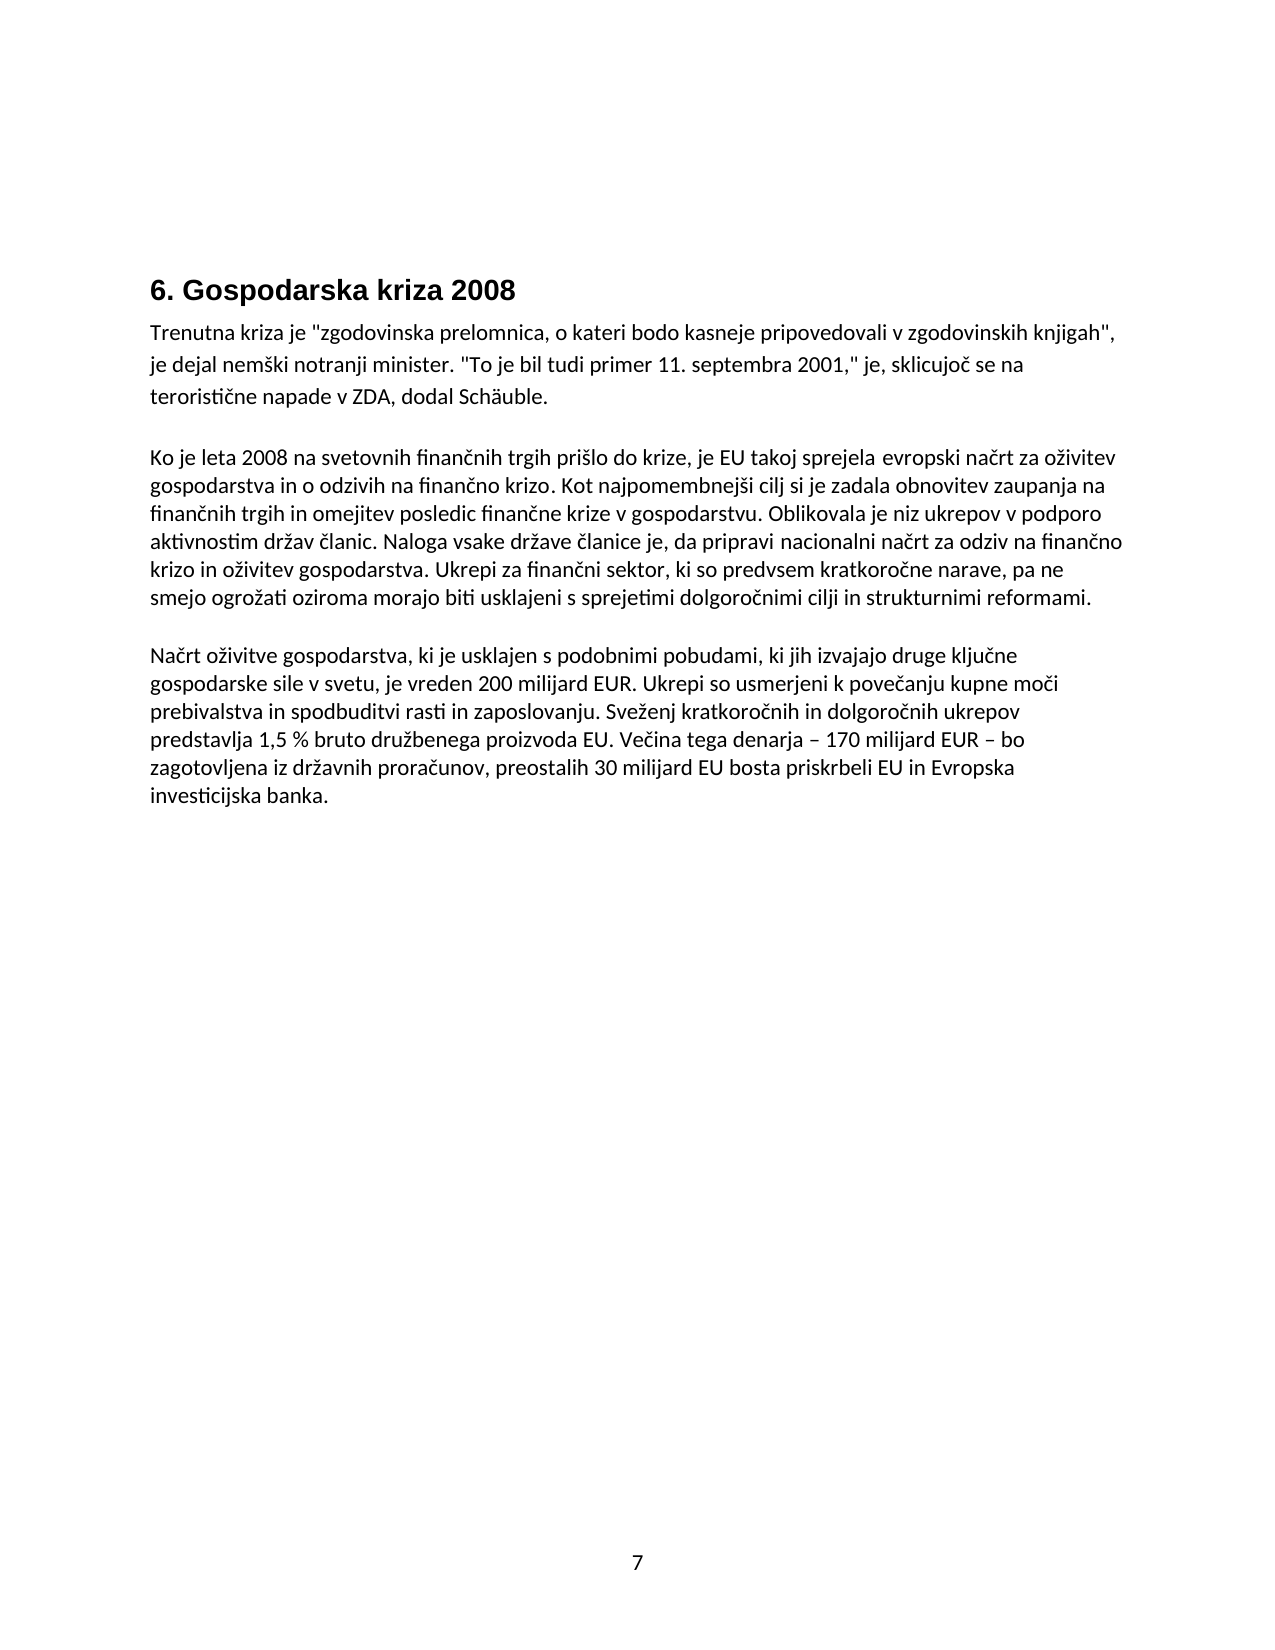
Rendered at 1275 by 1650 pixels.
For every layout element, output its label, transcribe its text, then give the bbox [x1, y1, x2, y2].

subtitle 6. Gospodarska kriza 2008 [150, 273, 1125, 306]
text Ko je leta 2008 na svetovnih finančnih trgih prišlo do krize, je EU takoj sprejela evropski načrt za oživitev gospodarstva in o odzivih na finančno krizo. Kot najpomembnejši cilj si je zadala obnovitev zaupanja na finančnih trgih in omejitev posledic finančne krize v gospodarstvu. Oblikovala je niz ukrepov v podporo aktivnostim držav članic. Naloga vsake države članice je, da pripravi nacionalni načrt za odziv na finančno krizo in oživitev gospodarstva. Ukrepi za finančni sektor, ki so predvsem kratkoročne narave, pa ne smejo ogrožati oziroma morajo biti usklajeni s sprejetimi dolgoročnimi cilji in strukturnimi reformami. [150, 443, 1125, 612]
text Trenutna kriza je "zgodovinska prelomnica, o kateri bodo kasneje pripovedovali v zgodovinskih knjigah", je dejal nemški notranji minister. "To je bil tudi primer 11. septembra 2001," je, sklicujoč se na teroristične napade v ZDA, dodal Schäuble. [150, 318, 1125, 410]
text Načrt oživitve gospodarstva, ki je usklajen s podobnimi pobudami, ki jih izvajajo druge ključne gospodarske sile v svetu, je vreden 200 milijard EUR. Ukrepi so usmerjeni k povečanju kupne moči prebivalstva in spodbuditvi rasti in zaposlovanju. Sveženj kratkoročnih in dolgoročnih ukrepov predstavlja 1,5 % bruto družbenega proizvoda EU. Večina tega denarja – 170 milijard EUR – bo zagotovljena iz državnih proračunov, preostalih 30 milijard EU bosta priskrbeli EU in Evropska investicijska banka. [150, 641, 1125, 809]
